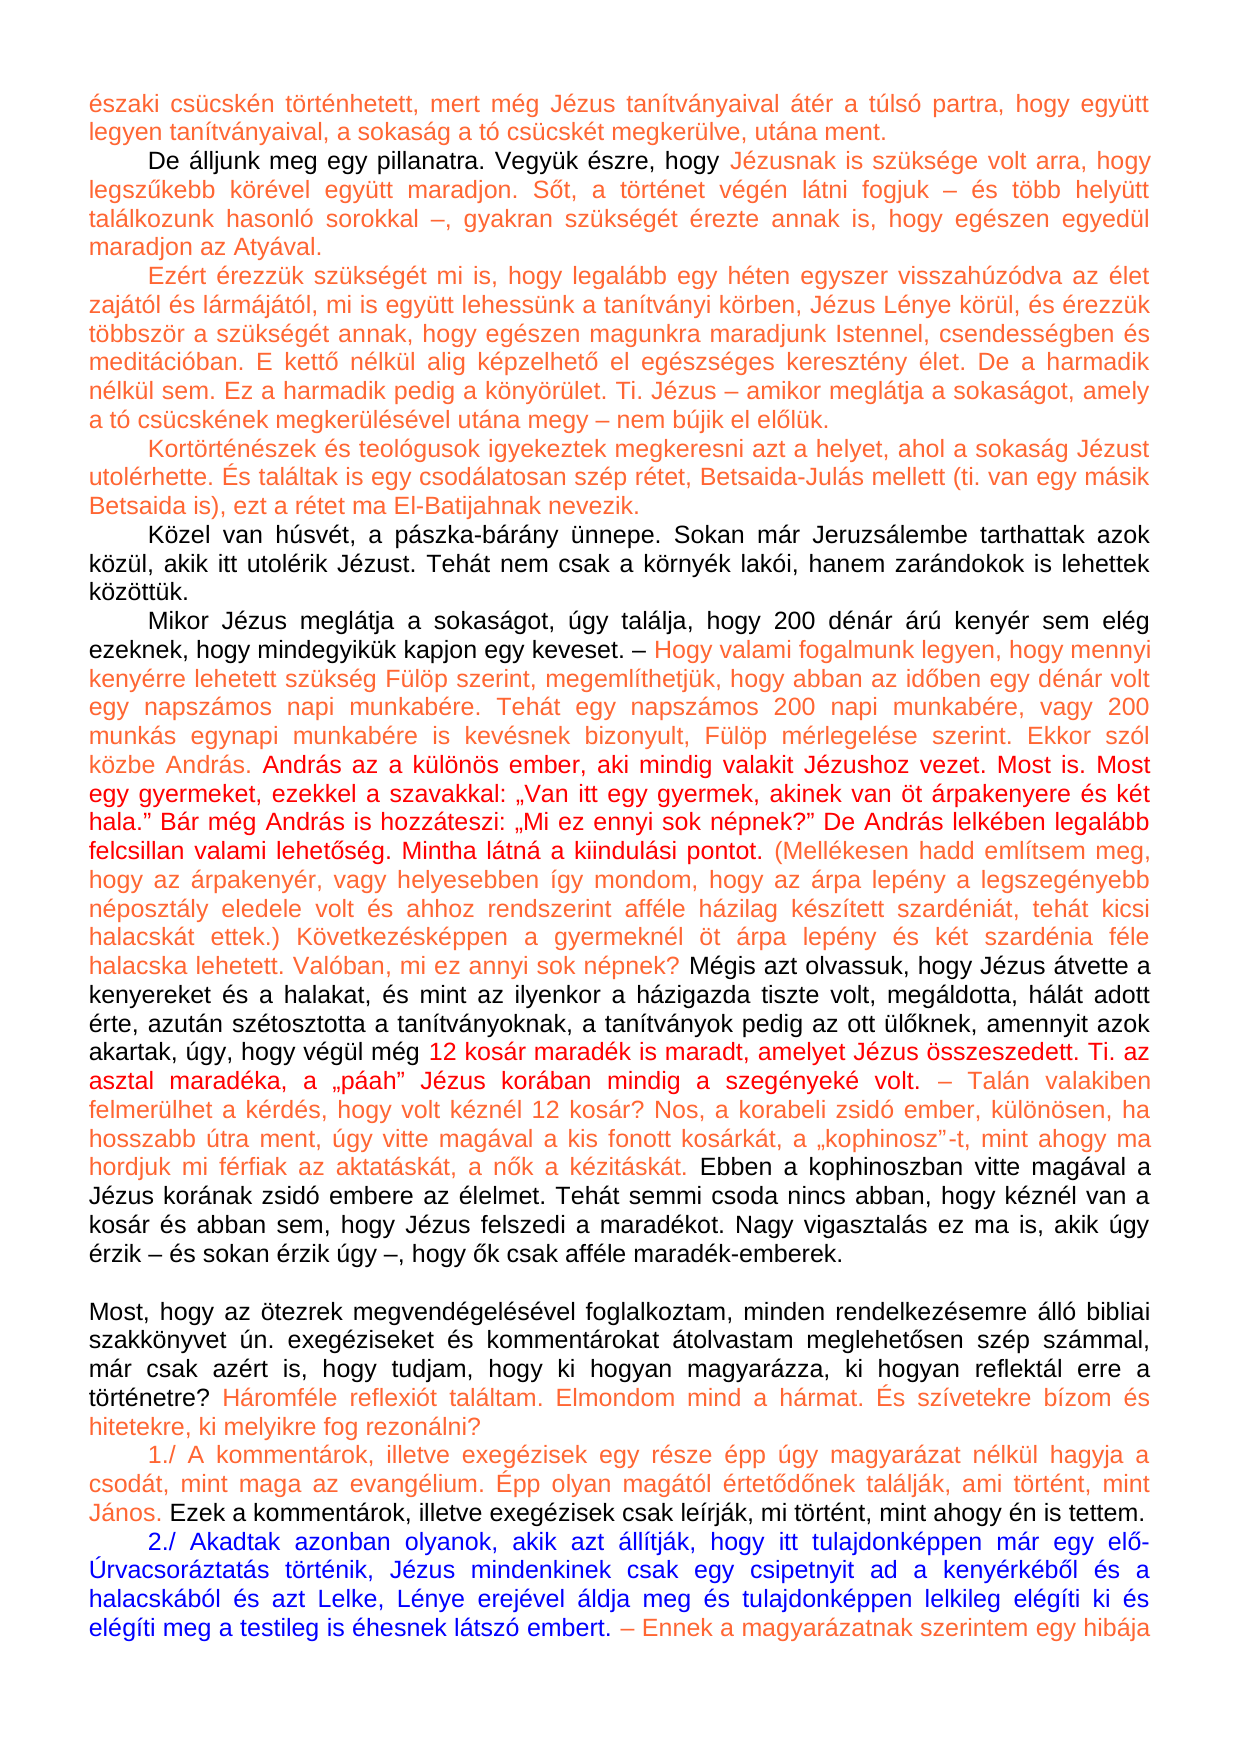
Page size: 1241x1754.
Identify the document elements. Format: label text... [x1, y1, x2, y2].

text 1./ A kommentárok, illetve exegézisek egy része épp úgy magyarázat nélkül hagyja a csodát, mint maga az evangélium. Épp olyan magától értetődőnek találják, ami történt, mint János. Ezek a kommentárok, illetve exegézisek csak leírják, mi történt, mint ahogy én is tettem. [88, 1441, 1152, 1527]
text 2./ Akadtak azonban olyanok, akik azt állítják, hogy itt tulajdonképpen már egy elő-Úrvacsoráztatás történik, Jézus mindenkinek csak egy csipetnyit ad a kenyérkéből és a halacskából és azt Lelke, Lénye erejével áldja meg és tulajdonképpen lelkileg elégíti ki és elégíti meg a testileg is éhesnek látszó embert. – Ennek a magyarázatnak szerintem egy hibája [88, 1527, 1152, 1642]
text északi csücskén történhetett, mert még Jézus tanítványaival átér a túlsó partra, hogy együtt legyen tanítványaival, a sokaság a tó csücskét megkerülve, utána ment. [88, 88, 1152, 146]
text Közel van húsvét, a pászka-bárány ünnepe. Sokan már Jeruzsálembe tarthattak azok közül, akik itt utolérik Jézust. Tehát nem csak a környék lakói, hanem zarándokok is lehettek közöttük. [88, 520, 1152, 606]
text De álljunk meg egy pillanatra. Vegyük észre, hogy Jézusnak is szüksége volt arra, hogy legszűkebb körével együtt maradjon. Sőt, a történet végén látni fogjuk – és több helyütt találkozunk hasonló sorokkal –, gyakran szükségét érezte annak is, hogy egészen egyedül maradjon az Atyával. [88, 146, 1152, 261]
text Most, hogy az ötezrek megvendégelésével foglalkoztam, minden rendelkezésemre álló bibliai szakkönyvet ún. exegéziseket és kommentárokat átolvastam meglehetősen szép számmal, már csak azért is, hogy tudjam, hogy ki hogyan magyarázza, ki hogyan reflektál erre a történetre? Háromféle reflexiót találtam. Elmondom mind a hármat. És szívetekre bízom és hitetekre, ki melyikre fog rezonálni? [88, 1297, 1152, 1441]
text Kortörténészek és teológusok igyekeztek megkeresni azt a helyet, ahol a sokaság Jézust utolérhette. És találtak is egy csodálatosan szép rétet, Betsaida-Julás mellett (ti. van egy másik Betsaida is), ezt a rétet ma El-Batijahnak nevezik. [88, 433, 1152, 520]
text Ezért érezzük szükségét mi is, hogy legalább egy héten egyszer visszahúzódva az élet zajától és lármájától, mi is együtt lehessünk a tanítványi körben, Jézus Lénye körül, és érezzük többször a szükségét annak, hogy egészen magunkra maradjunk Istennel, csendességben és meditációban. E kettő nélkül alig képzelhető el egészséges keresztény élet. De a harmadik nélkül sem. Ez a harmadik pedig a könyörület. Ti. Jézus – amikor meglátja a sokaságot, amely a tó csücskének megkerülésével utána megy – nem bújik el előlük. [88, 261, 1152, 433]
text Mikor Jézus meglátja a sokaságot, úgy találja, hogy 200 dénár árú kenyér sem elég ezeknek, hogy mindegyikük kapjon egy keveset. – Hogy valami fogalmunk legyen, hogy mennyi kenyérre lehetett szükség Fülöp szerint, megemlíthetjük, hogy abban az időben egy dénár volt egy napszámos napi munkabére. Tehát egy napszámos 200 napi munkabére, vagy 200 munkás egynapi munkabére is kevésnek bizonyult, Fülöp mérlegelése szerint. Ekkor szól közbe András. András az a különös ember, aki mindig valakit Jézushoz vezet. Most is. Most egy gyermeket, ezekkel a szavakkal: „Van itt egy gyermek, akinek van öt árpakenyere és két hala.” Bár még András is hozzáteszi: „Mi ez ennyi sok népnek?” De András lelkében legalább felcsillan valami lehetőség. Mintha látná a kiindulási pontot. (Mellékesen hadd említsem meg, hogy az árpakenyér, vagy helyesebben így mondom, hogy az árpa lepény a legszegényebb néposztály eledele volt és ahhoz rendszerint afféle házilag készített szardéniát, tehát kicsi halacskát ettek.) Következésképpen a gyermeknél öt árpa lepény és két szardénia féle halacska lehetett. Valóban, mi ez annyi sok népnek? Mégis azt olvassuk, hogy Jézus átvette a kenyereket és a halakat, és mint az ilyenkor a házigazda tiszte volt, megáldotta, hálát adott érte, azután szétosztotta a tanítványoknak, a tanítványok pedig az ott ülőknek, amennyit azok akartak, úgy, hogy végül még 12 kosár maradék is maradt, amelyet Jézus összeszedett. Ti. az asztal maradéka, a „páah” Jézus korában mindig a szegényeké volt. – Talán valakiben felmerülhet a kérdés, hogy volt kéznél 12 kosár? Nos, a korabeli zsidó ember, különösen, ha hosszabb útra ment, úgy vitte magával a kis fonott kosárkát, a „kophinosz”‑t, mint ahogy ma hordjuk mi férfiak az aktatáskát, a nők a kézitáskát. Ebben a kophinoszban vitte magával a Jézus korának zsidó embere az élelmet. Tehát semmi csoda nincs abban, hogy kéznél van a kosár és abban sem, hogy Jézus felszedi a maradékot. Nagy vigasztalás ez ma is, akik úgy érzik – és sokan érzik úgy –, hogy ők csak afféle maradék-emberek. [88, 606, 1152, 1267]
